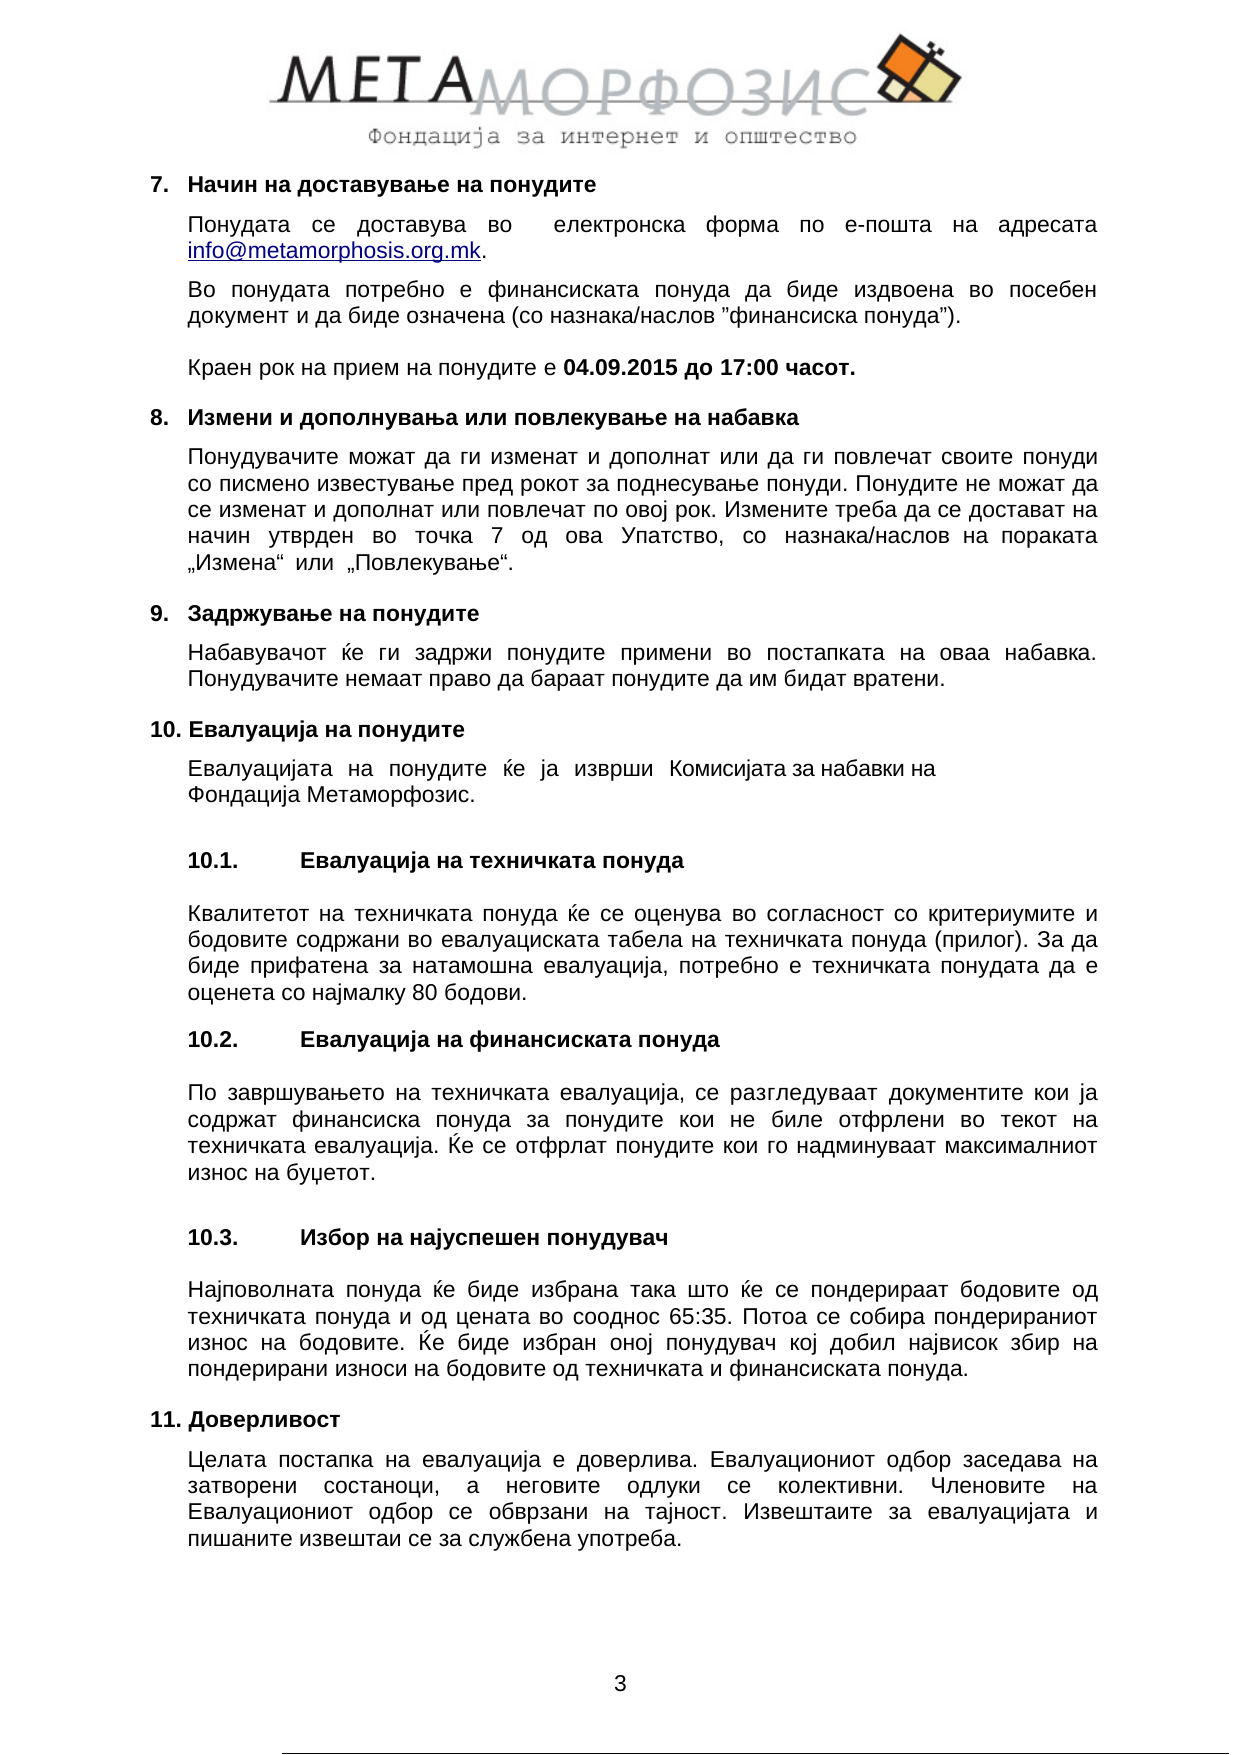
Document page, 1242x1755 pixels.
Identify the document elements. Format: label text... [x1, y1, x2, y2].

text 10. Евалуација на понудите [150, 716, 1108, 743]
text 10.2. Евалуација на финансиската понуда [187, 1026, 726, 1053]
text 10.1. Евалуација на техничката понуда [187, 847, 689, 873]
text 10.3. Избор на најуспешен понудувач [187, 1223, 675, 1250]
text Фондација Метаморфозис. [187, 782, 1110, 808]
text 8. Измени и дополнувања или повлекување на набавка [150, 404, 1108, 431]
text По завршувањето на техничката евалуација, се разгледуваат документите кои ја содржат финансиска понуда за понудите кои не биле отфрлени во текот на техничката евалуација. Ќе се отфрлат понудите кои го надминуваат максималниот износ на буџетот. [187, 1079, 1098, 1185]
text 9. Задржување на понудите [150, 600, 1108, 626]
text 7. Начин на доставување на понудите [150, 171, 1108, 198]
text Евалуацијата на понудите ќе ја изврши Комисијата за набавки на [187, 755, 1098, 782]
text Краен рок на прием на понудите е 04.09.2015 до 17:00 часот. [187, 353, 1098, 380]
text Понудувачите можат да ги изменат и дополнат или да ги повлечат своите понуди со писмено известување пред рокот за поднесување понуди. Понудите не можат да се изменат и дополнат или повлечат по овој рок. Измените треба да се достават на начин утврден во точка 7 од ова Упатство, со назнака/наслов на пораката „Измена“ или „Повлекување“. [187, 443, 1098, 575]
text Најповолната понуда ќе биде избрана така што ќе се пондерираат бодовите од техничката понуда и од цената во сооднос 65:35. Потоа се собира пондерираниот износ на бодовите. Ќе биде избран оној понудувач кој добил највисок збир на пондерирани износи на бодовите од техничката и финансиската понуда. [187, 1276, 1098, 1382]
text Целата постапка на евалуација е доверлива. Евалуациониот одбор заседава на затворени состаноци, а неговите одлуки се колективни. Членовите на Евалуациониот одбор се обврзани на тајност. Извештаите за евалуацијата и пишаните извештаи се за службена употреба. [187, 1446, 1098, 1551]
text 11. Доверливост [150, 1406, 1108, 1433]
text Набавувачот ќе ги задржи понудите примени во постапката на оваа набавка. Понудувачите немаат право да бараат понудите да им бидат вратени. [187, 639, 1098, 692]
text Понудата се доставува во електронска форма по е-пошта на адресата info@metamorphosis.org.mk. [187, 211, 1098, 263]
text Квалитетот на техничката понуда ќе се оценува во согласност со критериумите и бодовите содржани во евалуациската табела на техничката понуда (прилог). За да биде прифатена за натамошна евалуација, потребно е техничката понудата да е оценета со најмалку 80 бодови. [187, 899, 1098, 1005]
text Во понудата потребно е финансиската понуда да биде издвоена во посебен документ и да биде означена (со назнака/наслов ”финансиска понуда”). [187, 276, 1097, 329]
